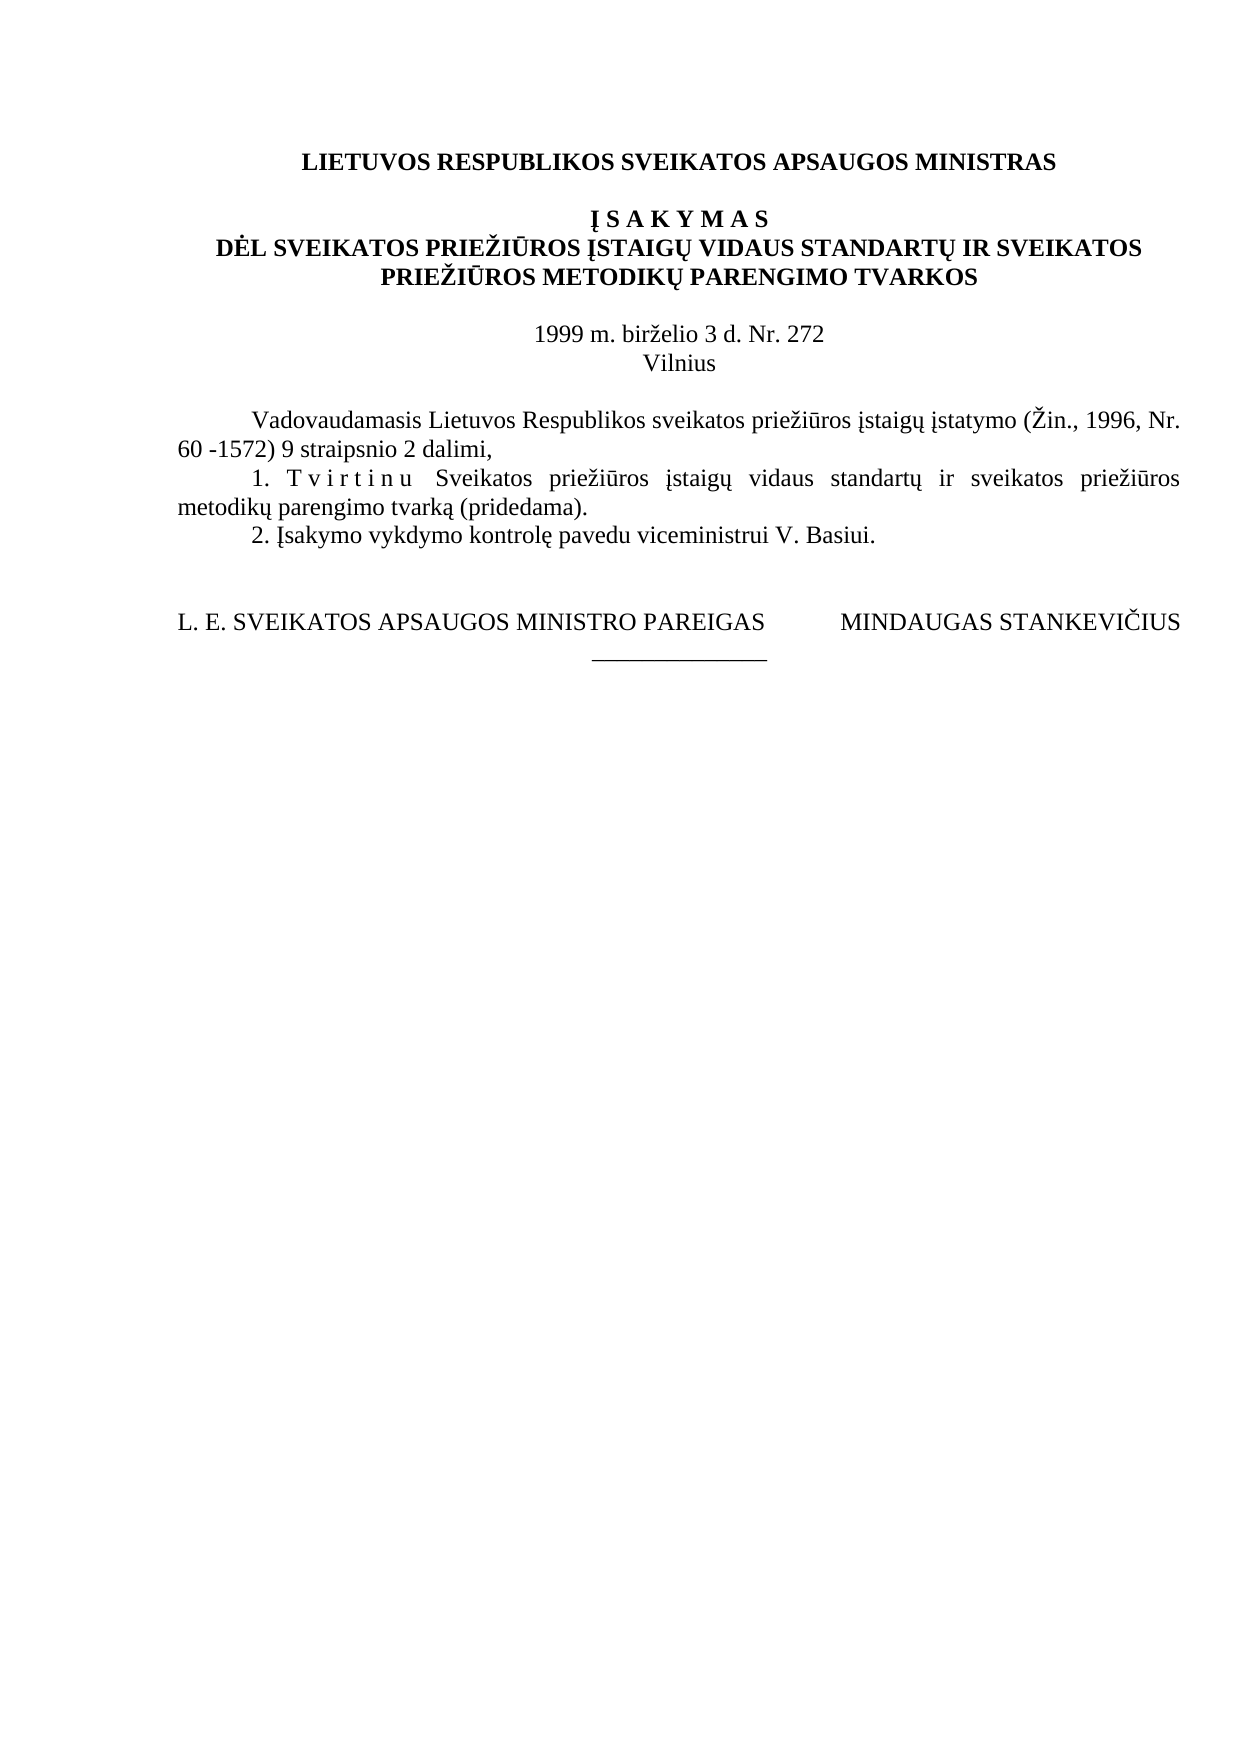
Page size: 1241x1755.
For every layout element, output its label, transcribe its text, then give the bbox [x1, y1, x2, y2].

text Vadovaudamasis Lietuvos Respublikos sveikatos priežiūros įstaigų įstatymo (Žin., 1996, Nr. 60 -1572) 9 straipsnio 2 dalimi, [177, 406, 1181, 463]
text DĖL SVEIKATOS PRIEŽIŪROS ĮSTAIGŲ VIDAUS STANDARTŲ IR SVEIKATOS PRIEŽIŪROS METODIKŲ PARENGIMO TVARKOS [177, 233, 1181, 291]
text Vilnius [177, 348, 1181, 377]
text Į S A K Y M A S [177, 204, 1181, 233]
text L. E. SVEIKATOS APSAUGOS MINISTRO PAREIGAS MINDAUGAS STANKEVIČIUS [177, 607, 1181, 636]
text 1. Tvirtinu Sveikatos priežiūros įstaigų vidaus standartų ir sveikatos priežiūros metodikų parengimo tvarką (pridedama). [177, 463, 1181, 521]
text 1999 m. birželio 3 d. Nr. 272 [177, 319, 1181, 348]
text ______________ [177, 636, 1181, 664]
text LIETUVOS RESPUBLIKOS SVEIKATOS APSAUGOS MINISTRAS [177, 147, 1181, 176]
text 2. Įsakymo vykdymo kontrolę pavedu viceministrui V. Basiui. [177, 521, 1181, 549]
